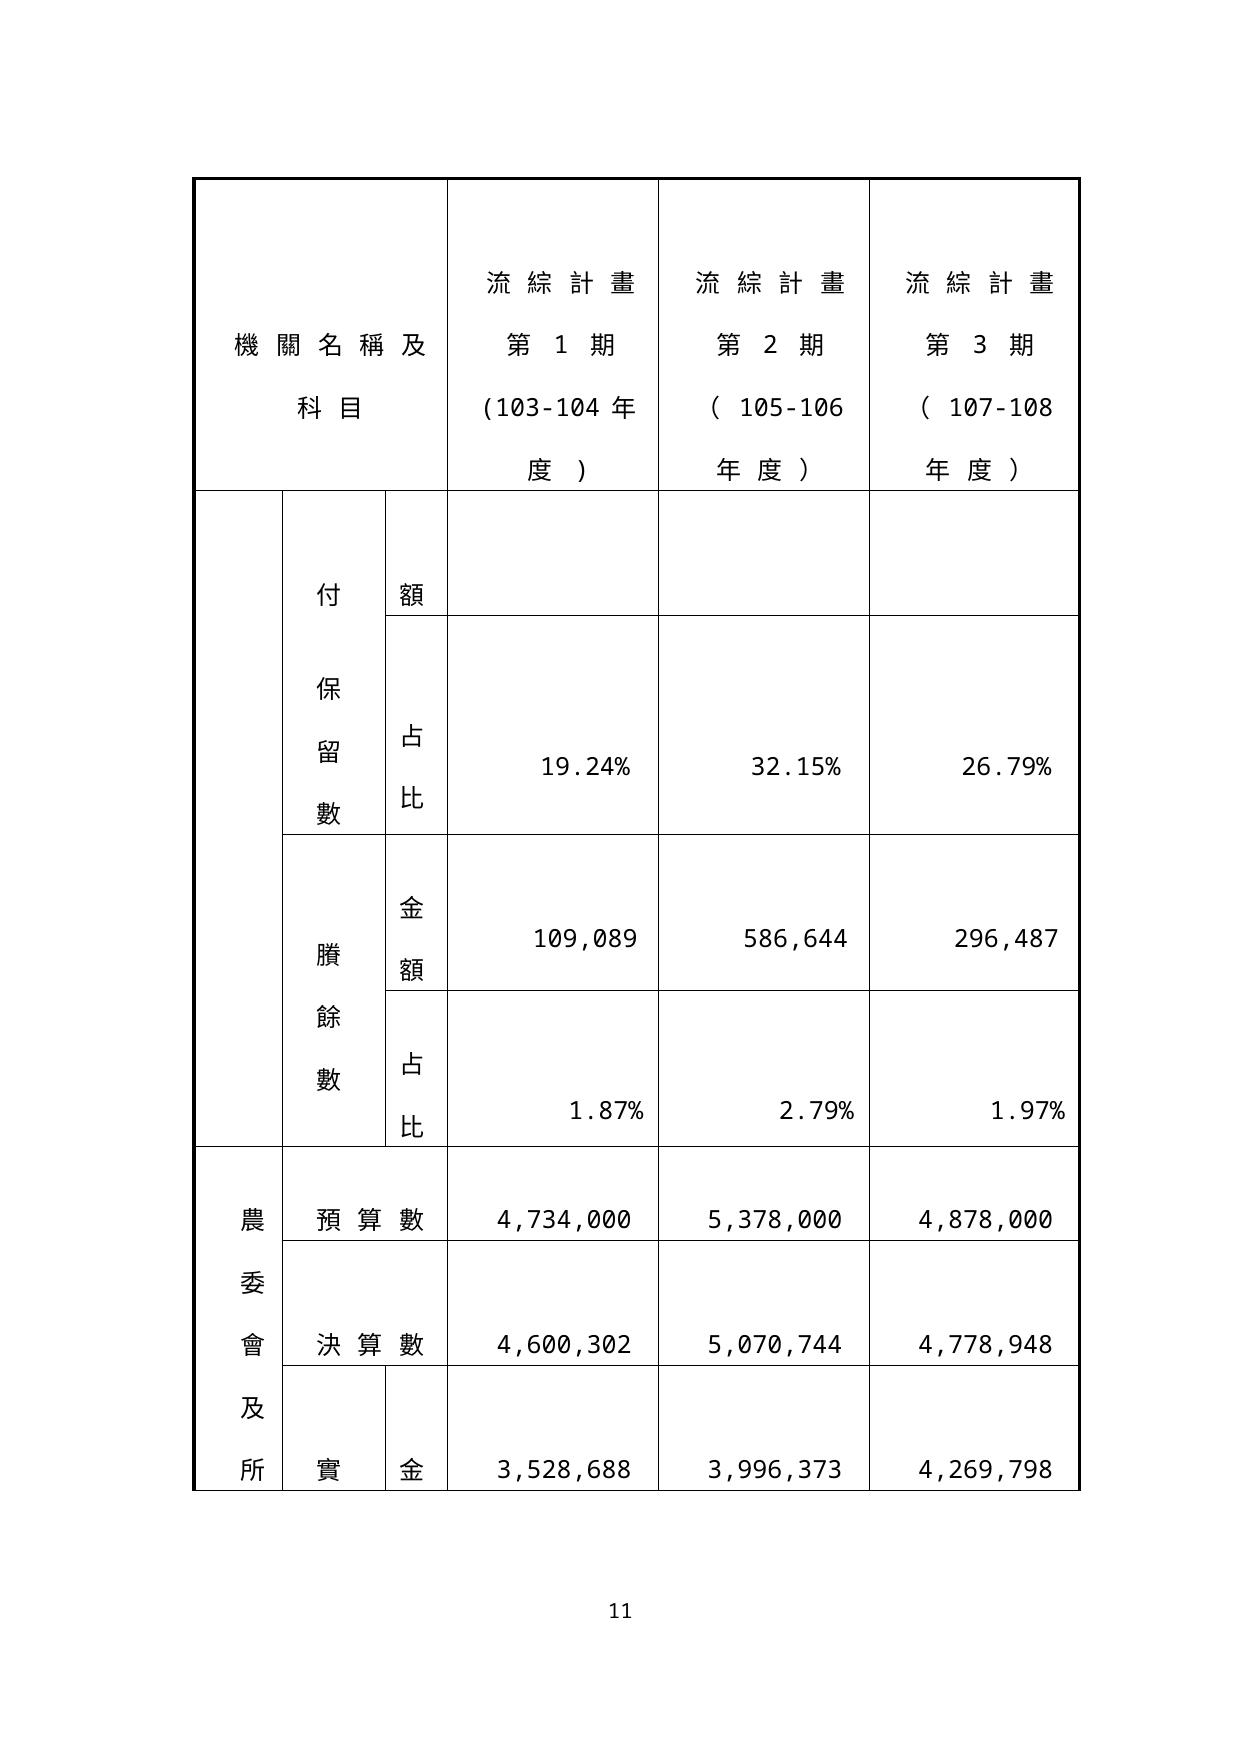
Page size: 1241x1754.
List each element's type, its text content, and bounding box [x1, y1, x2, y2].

table_cell 付 保留數 [283, 491, 385, 833]
table_cell 賸餘數 [283, 835, 385, 1146]
table_cell 4,734,000 [448, 1147, 658, 1240]
table_cell 占比 [386, 616, 447, 833]
table_cell 4,878,000 [870, 1147, 1078, 1240]
table_cell [870, 491, 1078, 615]
table_cell 26.79% [870, 616, 1078, 833]
table_cell 4,600,302 [448, 1241, 658, 1365]
table_cell 4,778,948 [870, 1241, 1078, 1365]
table_cell 32.15% [659, 616, 869, 833]
table_cell [448, 491, 658, 615]
table_cell 占比 [386, 991, 447, 1146]
table_header 流綜計畫第3期 （107-108年度） [870, 180, 1078, 490]
table_cell 5,070,744 [659, 1241, 869, 1365]
table_cell 586,644 [659, 835, 869, 990]
table_cell 1.97% [870, 991, 1078, 1146]
table_cell 1.87% [448, 991, 658, 1146]
table_cell 4,269,798 [870, 1366, 1078, 1490]
table_cell [659, 491, 869, 615]
table_cell 決算數 [283, 1241, 447, 1365]
table_cell 額 [386, 491, 447, 615]
table_cell 3,996,373 [659, 1366, 869, 1490]
table_header 機關名稱及科目 [196, 180, 447, 490]
table_cell 實 [283, 1366, 385, 1490]
table_header 流綜計畫第2期 （105-106年度） [659, 180, 869, 490]
table_cell 5,378,000 [659, 1147, 869, 1240]
table_cell 預算數 [283, 1147, 447, 1240]
table_cell [196, 491, 282, 1146]
table_cell 金 [386, 1366, 447, 1490]
table_cell 19.24% [448, 616, 658, 833]
table_cell 農委會 及所 [196, 1147, 282, 1490]
table_cell 296,487 [870, 835, 1078, 990]
table_cell 3,528,688 [448, 1366, 658, 1490]
table_header 流綜計畫第1期 (103-104年度) [448, 180, 658, 490]
table_cell 109,089 [448, 835, 658, 990]
table_cell 2.79% [659, 991, 869, 1146]
table_cell 金額 [386, 835, 447, 990]
